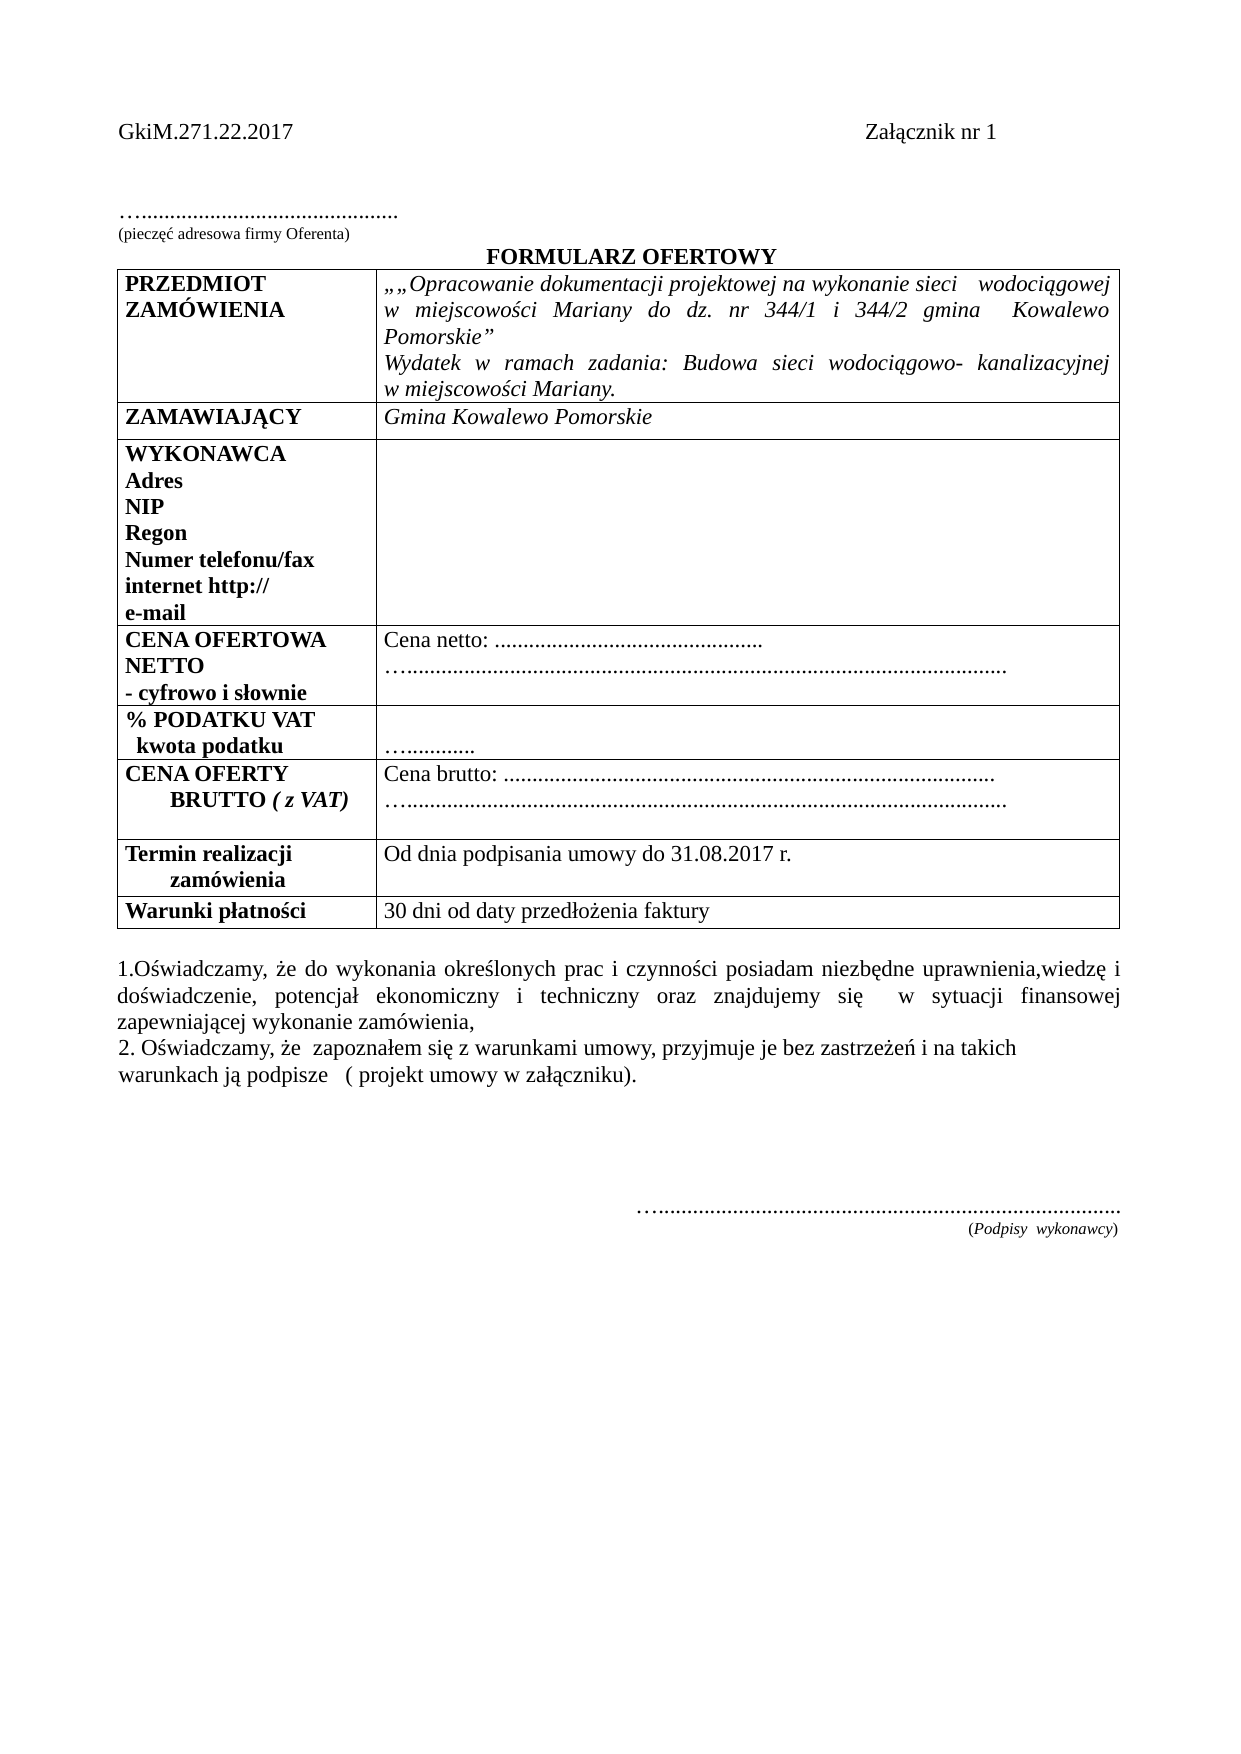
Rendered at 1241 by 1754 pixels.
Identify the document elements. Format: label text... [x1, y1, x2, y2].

text 1.Oświadczamy, że do wykonania określonych prac i czynności posiadam niezbędne uprawnienia,wiedzę i doświadczenie, potencjał ekonomiczny i techniczny oraz znajdujemy się w sytuacji finansowej zapewniającej wykonanie zamówienia, [117, 955, 1122, 1034]
text (pieczęć adresowa firmy Oferenta) [118, 223, 1122, 243]
table_header PRZEDMIOT ZAMÓWIENIA [118, 270, 376, 402]
table_cell Gmina Kowalewo Pomorskie [377, 403, 1119, 439]
table_cell Od dnia podpisania umowy do 31.08.2017 r. [377, 840, 1119, 896]
table_cell ZAMAWIAJĄCY [118, 403, 376, 439]
table_cell Cena brutto: ...................................................................................... …......................................................................................................... [377, 760, 1119, 839]
text (Podpisy wykonawcy) [118, 1219, 1122, 1238]
text …............................................. [118, 197, 1122, 223]
table_cell …............ [377, 706, 1119, 759]
text 2. Oświadczamy, że zapoznałem się z warunkami umowy, przyjmuje je bez zastrzeżeń i na takich warunkach ją podpisze ( projekt umowy w załączniku). [118, 1034, 1122, 1087]
table_cell [377, 440, 1119, 625]
table_cell WYKONAWCA Adres NIP Regon Numer telefonu/fax internet http:// e-mail [118, 440, 376, 625]
table_header „„Opracowanie dokumentacji projektowej na wykonanie sieci wodociągowej w miejscowości Mariany do dz. nr 344/1 i 344/2 gmina Kowalewo Pomorskie” Wydatek w ramach zadania: Budowa sieci wodociągowo- kanalizacyjnej w miejscowości Mariany. [377, 270, 1119, 402]
table_cell 30 dni od daty przedłożenia faktury [377, 897, 1119, 928]
table_cell CENA OFERTY BRUTTO ( z VAT) [118, 760, 376, 839]
table_cell Warunki płatności [118, 897, 376, 928]
table_cell % PODATKU VAT kwota podatku [118, 706, 376, 759]
table_cell Termin realizacji zamówienia [118, 840, 376, 896]
text …................................................................................. [118, 1193, 1122, 1219]
title FORMULARZ OFERTOWY [118, 243, 1122, 269]
table_cell Cena netto: ............................................... …......................................................................................................... [377, 626, 1119, 705]
table_cell CENA OFERTOWA NETTO - cyfrowo i słownie [118, 626, 376, 705]
text GkiM.271.22.2017 Załącznik nr 1 [118, 118, 1122, 144]
